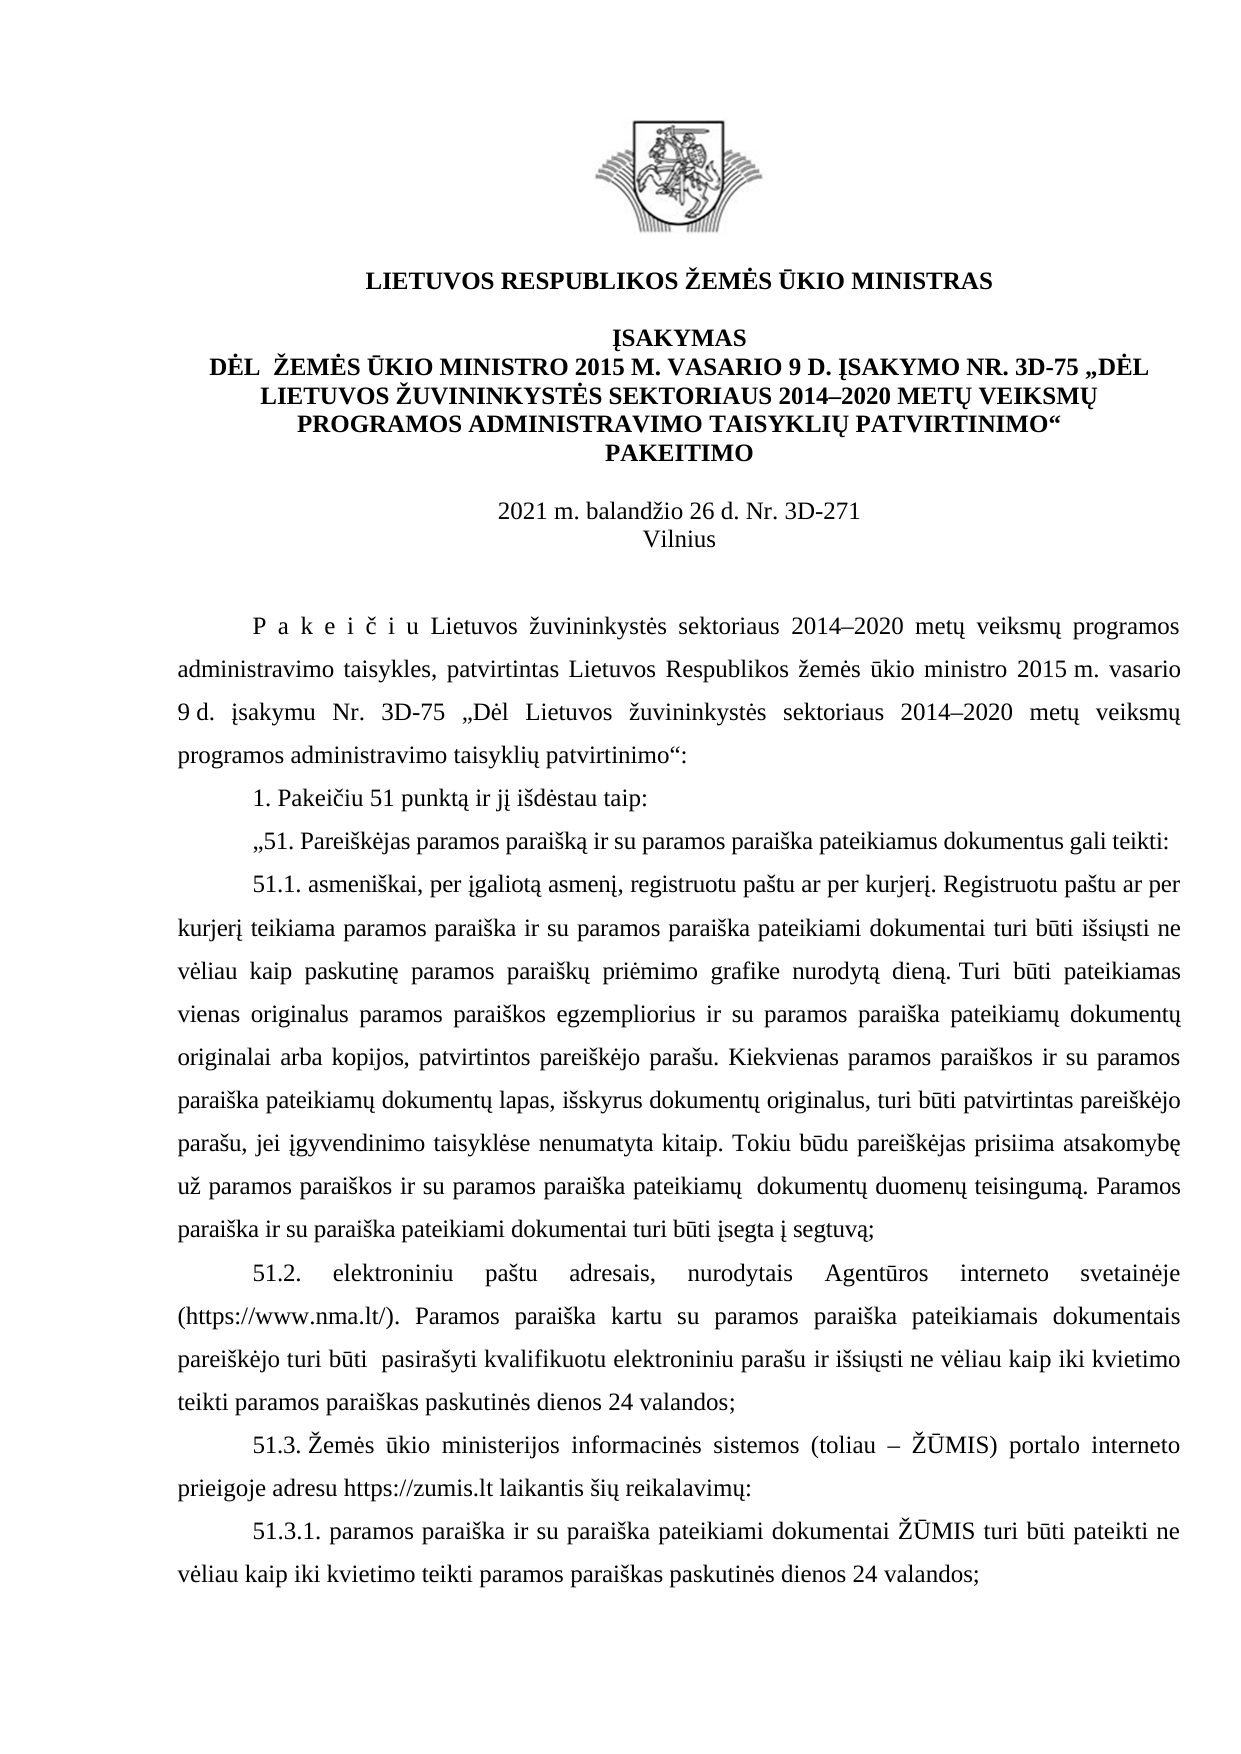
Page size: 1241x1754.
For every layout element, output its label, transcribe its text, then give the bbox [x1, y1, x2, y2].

text 51.3.1. paramos paraiška ir su paraiška pateikiami dokumentai ŽŪMIS turi būti pateikti ne vėliau kaip iki kvietimo teikti paramos paraiškas paskutinės dienos 24 valandos; [177, 1516, 1181, 1588]
text P a k e i č i u Lietuvos žuvininkystės sektoriaus 2014–2020 metų veiksmų programos administravimo taisykles, patvirtintas Lietuvos Respublikos žemės ūkio ministro 2015 m. vasario 9 d. įsakymu Nr. 3D-75 „Dėl Lietuvos žuvininkystės sektoriaus 2014–2020 metų veiksmų programos administravimo taisyklių patvirtinimo“: [177, 611, 1181, 769]
text 1. Pakeičiu 51 punktą ir jį išdėstau taip: [177, 783, 1181, 812]
text 51.2. elektroniniu paštu adresais, nurodytais Agentūros interneto svetainėje (https://www.nma.lt/). Paramos paraiška kartu su paramos paraiška pateikiamais dokumentais pareiškėjo turi būti pasirašyti kvalifikuotu elektroniniu parašu ir išsiųsti ne vėliau kaip iki kvietimo teikti paramos paraiškas paskutinės dienos 24 valandos; [177, 1258, 1181, 1416]
text DĖL ŽEMĖS ŪKIO MINISTRO 2015 M. VASARIO 9 D. ĮSAKYMO NR. 3D-75 „DĖL LIETUVOS ŽUVININKYSTĖS SEKTORIAUS 2014–2020 METŲ VEIKSMŲ PROGRAMOS ADMINISTRAVIMO TAISYKLIŲ PATVIRTINIMO“ [177, 352, 1181, 438]
text Vilnius [177, 524, 1181, 553]
text „51. Pareiškėjas paramos paraišką ir su paramos paraiška pateikiamus dokumentus gali teikti: [177, 826, 1181, 855]
text PAKEITIMO [177, 438, 1181, 467]
text LIETUVOS RESPUBLIKOS ŽEMĖS ŪKIO MINISTRAS [177, 266, 1181, 294]
text ĮSAKYMAS [177, 323, 1181, 352]
text 51.3. Žemės ūkio ministerijos informacinės sistemos (toliau – ŽŪMIS) portalo interneto prieigoje adresu https://zumis.lt laikantis šių reikalavimų: [177, 1430, 1181, 1502]
text 51.1. asmeniškai, per įgaliotą asmenį, registruotu paštu ar per kurjerį. Registruotu paštu ar per kurjerį teikiama paramos paraiška ir su paramos paraiška pateikiami dokumentai turi būti išsiųsti ne vėliau kaip paskutinę paramos paraiškų priėmimo grafike nurodytą dieną. Turi būti pateikiamas vienas originalus paramos paraiškos egzempliorius ir su paramos paraiška pateikiamų dokumentų originalai arba kopijos, patvirtintos pareiškėjo parašu. Kiekvienas paramos paraiškos ir su paramos paraiška pateikiamų dokumentų lapas, išskyrus dokumentų originalus, turi būti patvirtintas pareiškėjo parašu, jei įgyvendinimo taisyklėse nenumatyta kitaip. Tokiu būdu pareiškėjas prisiima atsakomybę už paramos paraiškos ir su paramos paraiška pateikiamų dokumentų duomenų teisingumą. Paramos paraiška ir su paraiška pateikiami dokumentai turi būti įsegta į segtuvą; [177, 869, 1181, 1243]
text 2021 m. balandžio 26 d. Nr. 3D-271 [177, 496, 1181, 524]
